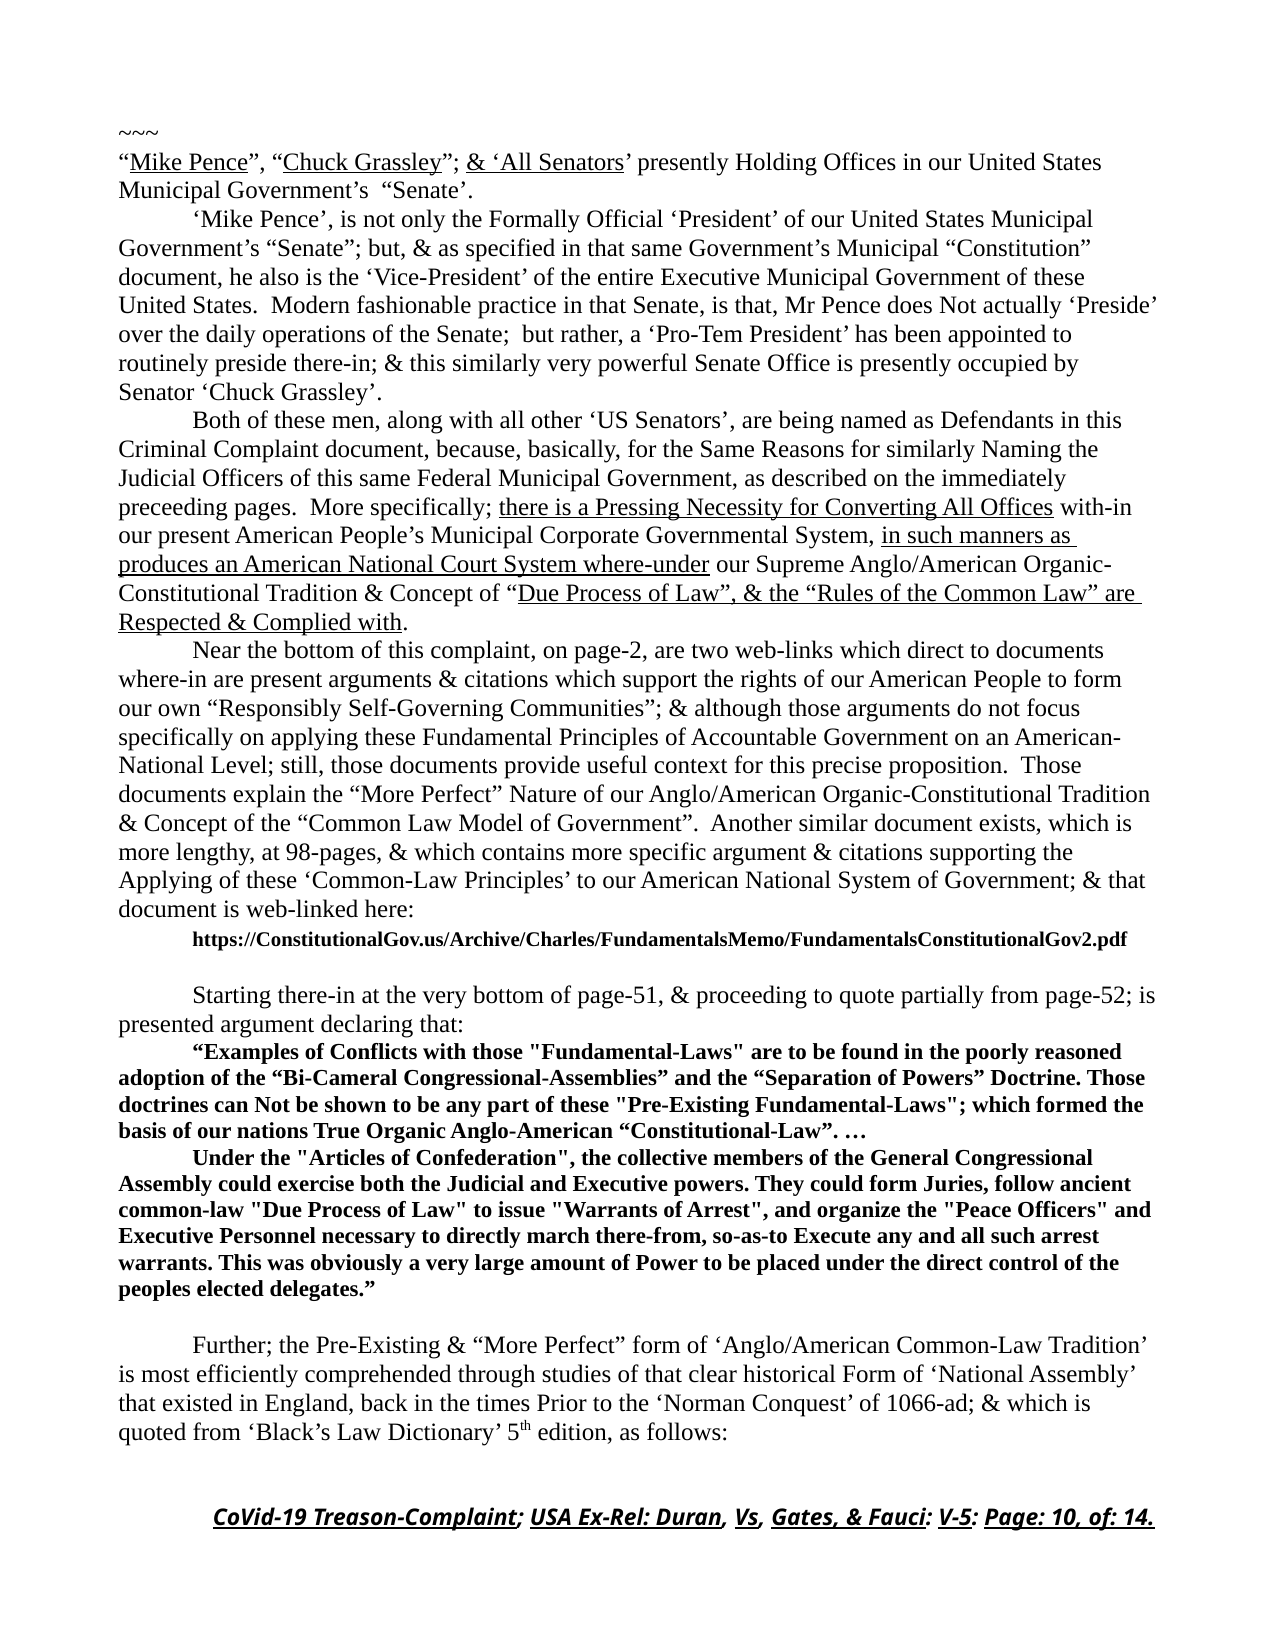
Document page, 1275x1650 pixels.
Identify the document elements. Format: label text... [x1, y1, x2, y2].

text Both of these men, along with all other ‘US Senators’, are being named as Defendants in this Criminal Complaint document, because, basically, for the Same Reasons for similarly Naming the Judicial Officers of this same Federal Municipal Government, as described on the immediately preceeding pages. More specifically; there is a Pressing Necessity for Converting All Offices with-in our present American People’s Municipal Corporate Governmental System, in such manners as produces an American National Court System where-under our Supreme Anglo/American Organic-Constitutional Tradition & Concept of “Due Process of Law”, & the “Rules of the Common Law” are Respected & Complied with. Near the bottom of this complaint, on page-2, are two web-links which direct to documents where-in are present arguments & citations which support the rights of our American People to form our own “Responsibly Self-Governing Communities”; & although those arguments do not focus specifically on applying these Fundamental Principles of Accountable Government on an American-National Level; still, those documents provide useful context for this precise proposition. Those documents explain the “More Perfect” Nature of our Anglo/American Organic-Constitutional Tradition & Concept of the “Common Law Model of Government”. Another similar document exists, which is more lengthy, at 98-pages, & which contains more specific argument & citations supporting the Applying of these ‘Common-Law Principles’ to our American National System of Government; & that document is web-linked here: https://ConstitutionalGov.us/Archive/Charles/FundamentalsMemo/FundamentalsConstitutionalGov2.pdf [118, 406, 1157, 952]
text “Examples of Conflicts with those "Fundamental-Laws" are to be found in the poorly reasoned adoption of the “Bi-Cameral Congressional-Assemblies” and the “Separation of Powers” Doctrine. Those doctrines can Not be shown to be any part of these "Pre-Existing Fundamental-Laws"; which formed the basis of our nations True Organic Anglo-American “Constitutional-Law”. … Under the "Articles of Confederation", the collective members of the General Congressional Assembly could exercise both the Judicial and Executive powers. They could form Juries, follow ancient common-law "Due Process of Law" to issue "Warrants of Arrest", and organize the "Peace Officers" and Executive Personnel necessary to directly march there-from, so-as-to Execute any and all such arrest warrants. This was obviously a very large amount of Power to be placed under the direct control of the peoples elected delegates.” [118, 1038, 1157, 1302]
text Further; the Pre-Existing & “More Perfect” form of ‘Anglo/American Common-Law Tradition’ is most efficiently comprehended through studies of that clear historical Form of ‘National Assembly’ that existed in England, back in the times Prior to the ‘Norman Conquest’ of 1066-ad; & which is quoted from ‘Black’s Law Dictionary’ 5th edition, as follows: [118, 1330, 1157, 1445]
text Starting there-in at the very bottom of page-51, & proceeding to quote partially from page-52; is presented argument declaring that: [118, 981, 1157, 1038]
text ~~~ “Mike Pence”, “Chuck Grassley”; & ‘All Senators’ presently Holding Offices in our United States Municipal Government’s “Senate’. ‘Mike Pence’, is not only the Formally Official ‘President’ of our United States Municipal Government’s “Senate”; but, & as specified in that same Government’s Municipal “Constitution” document, he also is the ‘Vice-President’ of the entire Executive Municipal Government of these United States. Modern fashionable practice in that Senate, is that, Mr Pence does Not actually ‘Preside’ over the daily operations of the Senate; but rather, a ‘Pro-Tem President’ has been appointed to routinely preside there-in; & this similarly very powerful Senate Office is presently occupied by Senator ‘Chuck Grassley’. [118, 118, 1157, 406]
